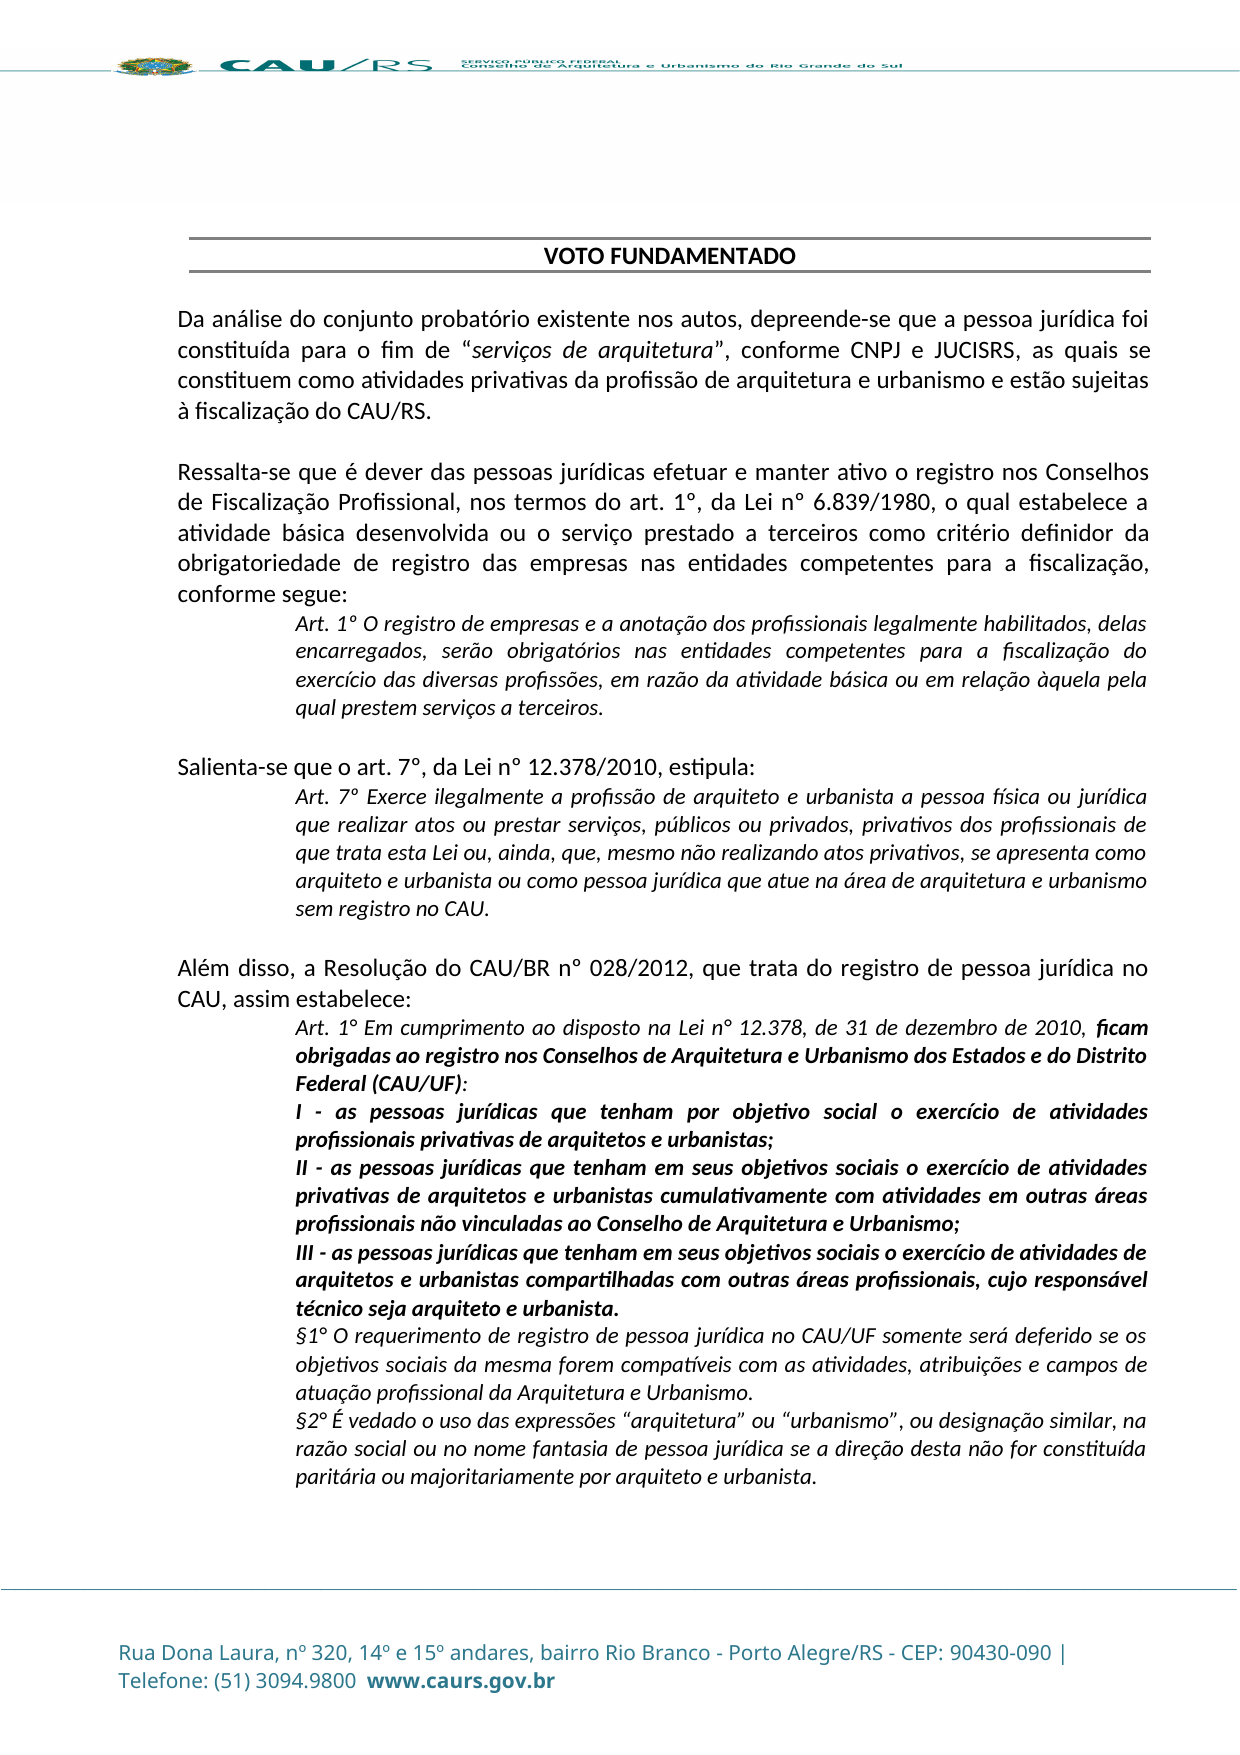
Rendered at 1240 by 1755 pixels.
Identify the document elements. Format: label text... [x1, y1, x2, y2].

text Da análise do conjunto probatório existente nos autos, depreende-se que a pessoa jurídica foi constituída para o fim de “serviços de arquitetura”, conforme CNPJ e JUCISRS, as quais se constituem como atividades privativas da profissão de arquitetura e urbanismo e estão sujeitas à fiscalização do CAU/RS. [177, 303, 1151, 426]
text Art. 1° Em cumprimento ao disposto na Lei n° 12.378, de 31 de dezembro de 2010, ficam obrigadas ao registro nos Conselhos de Arquitetura e Urbanismo dos Estados e do Distrito Federal (CAU/UF): [295, 1013, 1151, 1097]
text Além disso, a Resolução do CAU/BR nº 028/2012, que trata do registro de pessoa jurídica no CAU, assim estabelece: [177, 952, 1151, 1013]
text II - as pessoas jurídicas que tenham em seus objetivos sociais o exercício de atividades privativas de arquitetos e urbanistas cumulativamente com atividades em outras áreas profissionais não vinculadas ao Conselho de Arquitetura e Urbanismo; [295, 1153, 1151, 1238]
text Ressalta-se que é dever das pessoas jurídicas efetuar e manter ativo o registro nos Conselhos de Fiscalização Profissional, nos termos do art. 1º, da Lei nº 6.839/1980, o qual estabelece a atividade básica desenvolvida ou o serviço prestado a terceiros como critério definidor da obrigatoriedade de registro das empresas nas entidades competentes para a fiscalização, conforme segue: [177, 456, 1151, 609]
text Art. 7º Exerce ilegalmente a profissão de arquiteto e urbanista a pessoa física ou jurídica que realizar atos ou prestar serviços, públicos ou privados, privativos dos profissionais de que trata esta Lei ou, ainda, que, mesmo não realizando atos privativos, se apresenta como arquiteto e urbanista ou como pessoa jurídica que atue na área de arquitetura e urbanismo sem registro no CAU. [295, 782, 1151, 922]
text Art. 1º O registro de empresas e a anotação dos profissionais legalmente habilitados, delas encarregados, serão obrigatórios nas entidades competentes para a fiscalização do exercício das diversas profissões, em razão da atividade básica ou em relação àquela pela qual prestem serviços a terceiros. [295, 609, 1151, 721]
text §1° O requerimento de registro de pessoa jurídica no CAU/UF somente será deferido se os objetivos sociais da mesma forem compatíveis com as atividades, atribuições e campos de atuação profissional da Arquitetura e Urbanismo. [295, 1322, 1151, 1406]
table_header VOTO FUNDAMENTADO [189, 240, 1151, 270]
text §2° É vedado o uso das expressões “arquitetura” ou “urbanismo”, ou designação similar, na razão social ou no nome fantasia de pessoa jurídica se a direção desta não for constituída paritária ou majoritariamente por arquiteto e urbanista. [295, 1406, 1151, 1490]
text I - as pessoas jurídicas que tenham por objetivo social o exercício de atividades profissionais privativas de arquitetos e urbanistas; [295, 1097, 1151, 1153]
text Salienta-se que o art. 7º, da Lei nº 12.378/2010, estipula: [177, 751, 1151, 782]
text III - as pessoas jurídicas que tenham em seus objetivos sociais o exercício de atividades de arquitetos e urbanistas compartilhadas com outras áreas profissionais, cujo responsável técnico seja arquiteto e urbanista. [295, 1238, 1151, 1322]
